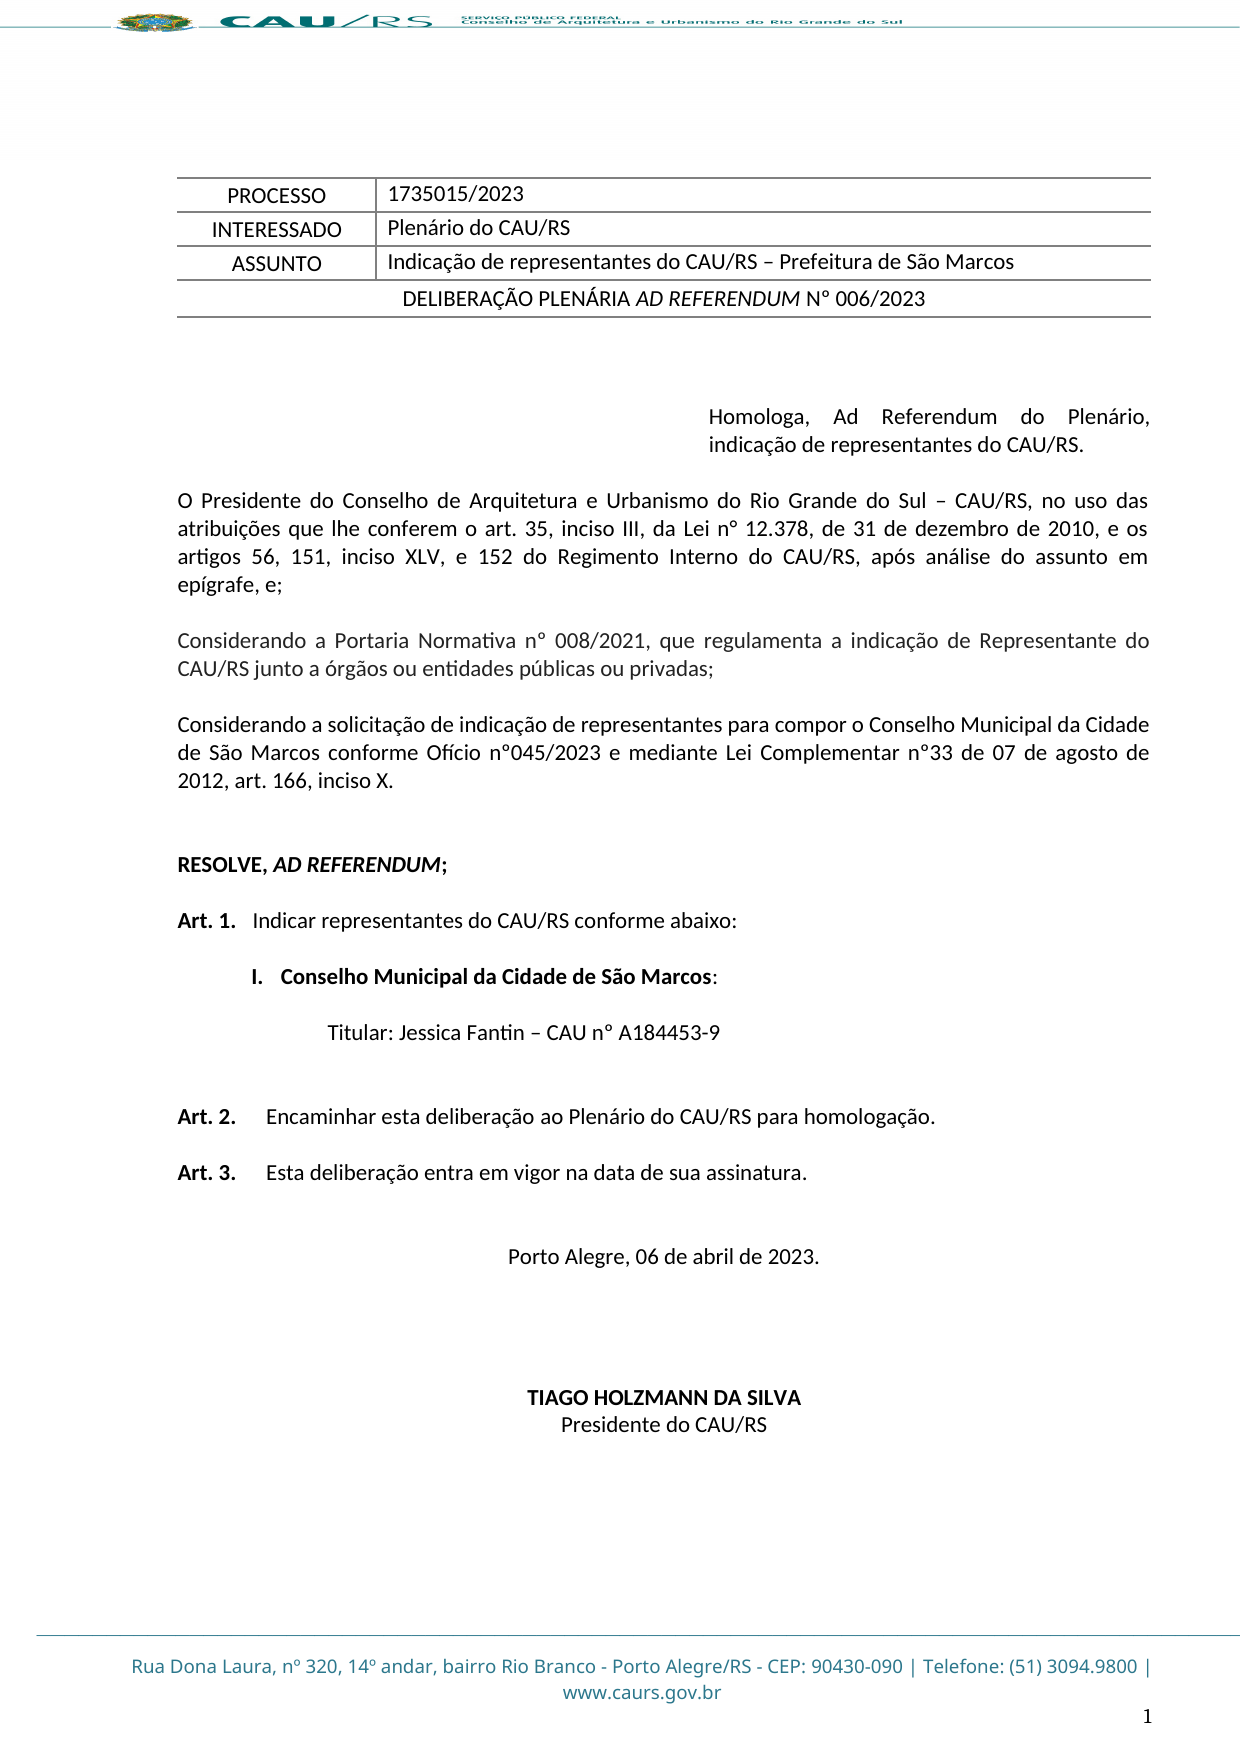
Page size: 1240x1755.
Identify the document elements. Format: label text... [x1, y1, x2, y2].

list Encaminhar esta deliberação ao Plenário do CAU/RS para homologação. [177, 1102, 1151, 1130]
table_header 1735015/2023 [377, 179, 1151, 211]
table_cell INTERESSADO [177, 213, 375, 245]
text O Presidente do Conselho de Arquitetura e Urbanismo do Rio Grande do Sul – CAU/RS, no uso das atribuições que lhe conferem o art. 35, inciso III, da Lei n° 12.378, de 31 de dezembro de 2010, e os artigos 56, 151, inciso XLV, e 152 do Regimento Interno do CAU/RS, após análise do assunto em epígrafe, e; [177, 486, 1151, 598]
table_cell Indicação de representantes do CAU/RS – Prefeitura de São Marcos [377, 247, 1151, 279]
list Conselho Municipal da Cidade de São Marcos: [251, 962, 1151, 990]
table_cell DELIBERAÇÃO PLENÁRIA AD REFERENDUM Nº 006/2023 [177, 281, 1151, 316]
table_cell ASSUNTO [177, 247, 375, 279]
table_header PROCESSO [177, 179, 375, 211]
list Esta deliberação entra em vigor na data de sua assinatura. [177, 1158, 1151, 1186]
text Considerando a solicitação de indicação de representantes para compor o Conselho Municipal da Cidade de São Marcos conforme Ofício nº045/2023 e mediante Lei Complementar nº33 de 07 de agosto de 2012, art. 166, inciso X. [177, 710, 1151, 794]
list Indicar representantes do CAU/RS conforme abaixo: [177, 906, 1151, 934]
text Homologa, Ad Referendum do Plenário, indicação de representantes do CAU/RS. [709, 402, 1151, 458]
text Presidente do CAU/RS [177, 1411, 1151, 1439]
text TIAGO HOLZMANN DA SILVA [177, 1383, 1151, 1411]
text RESOLVE, AD REFERENDUM; [177, 850, 1151, 878]
table_cell Plenário do CAU/RS [377, 213, 1151, 245]
text Considerando a Portaria Normativa nº 008/2021, que regulamenta a indicação de Representante do CAU/RS junto a órgãos ou entidades públicas ou privadas; [177, 626, 1151, 682]
text Porto Alegre, 06 de abril de 2023. [177, 1242, 1151, 1271]
text Titular: Jessica Fantin – CAU nº A184453-9 [327, 1018, 1151, 1046]
